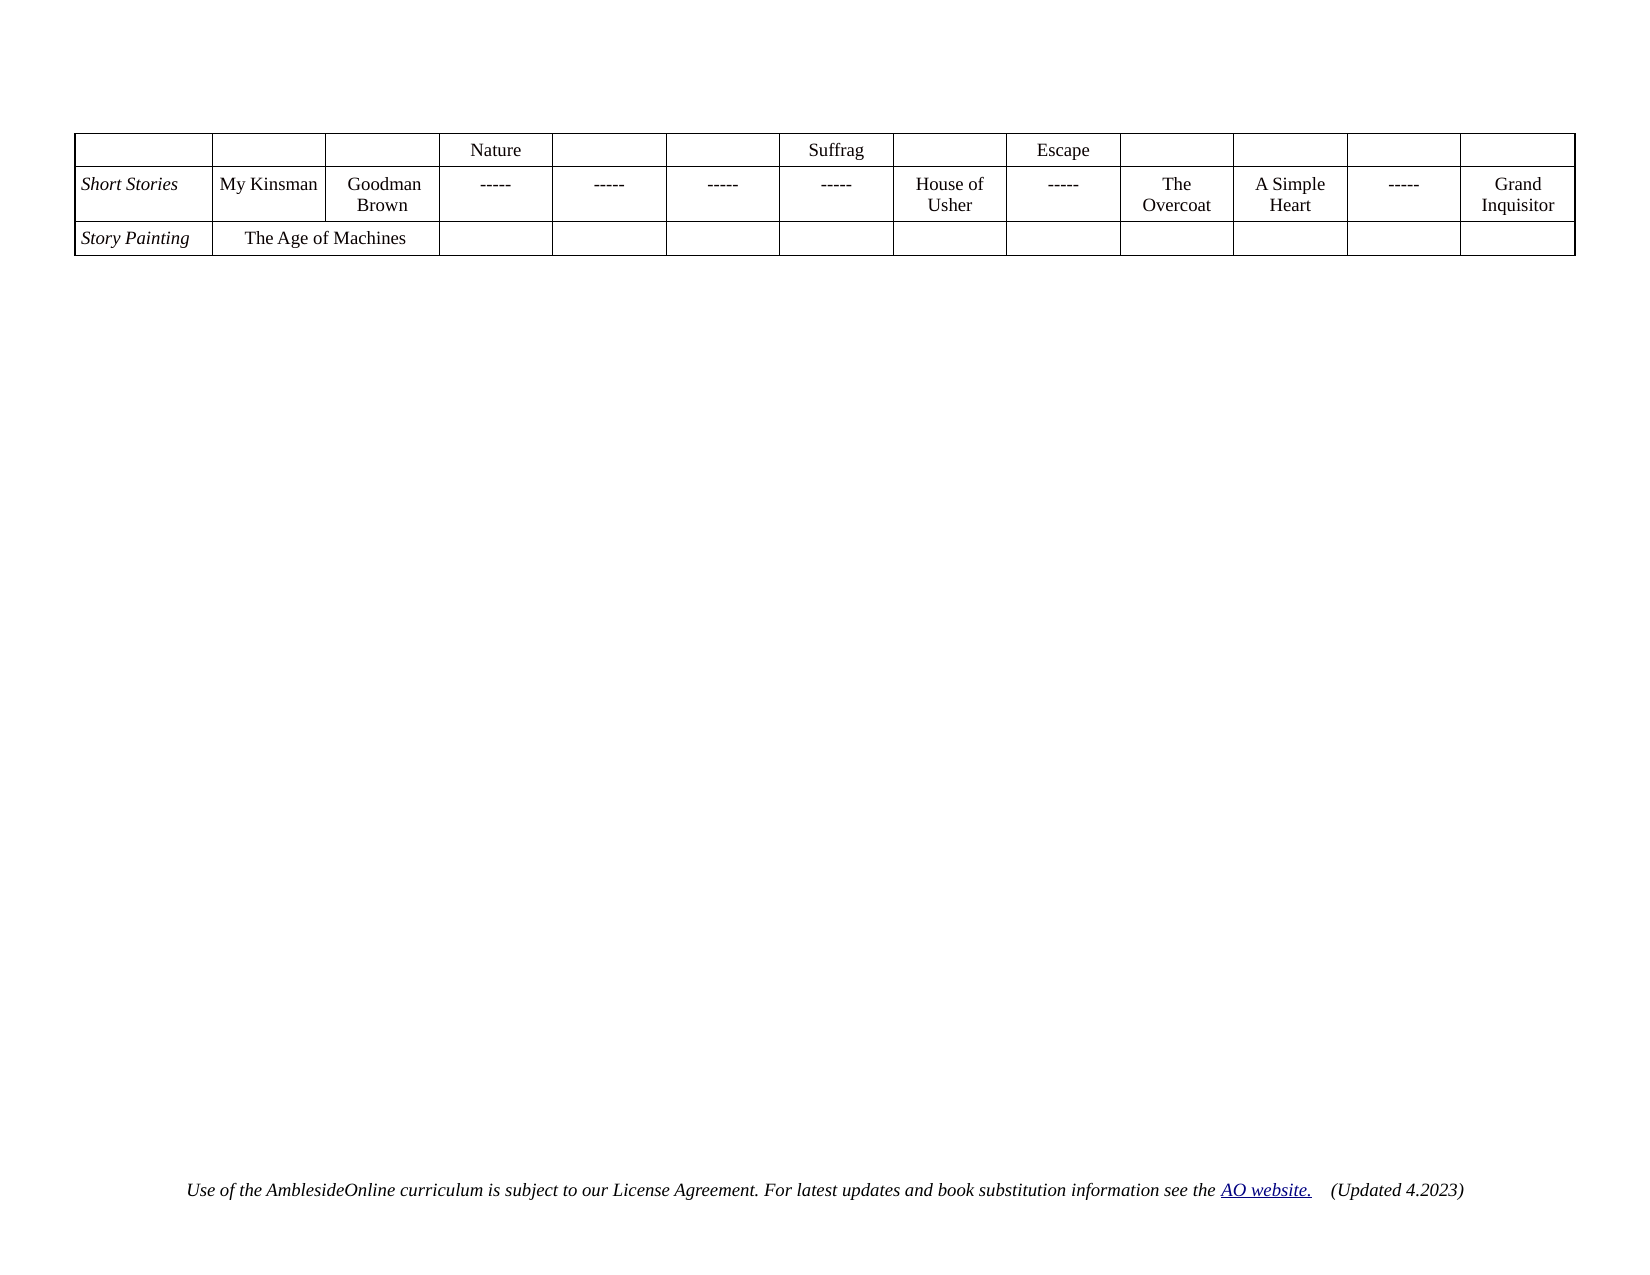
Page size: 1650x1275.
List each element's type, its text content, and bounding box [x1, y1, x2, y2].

table_cell [1121, 222, 1233, 254]
table_cell Escape [1007, 134, 1120, 166]
table_cell [1348, 222, 1460, 254]
table_cell Suffrag [780, 134, 893, 166]
table_cell Goodman Brown [326, 167, 439, 221]
table_cell ----- [1461, 134, 1574, 166]
table_cell ----- [1121, 134, 1233, 166]
table_cell ----- [780, 167, 893, 221]
table_cell Nature [440, 134, 552, 166]
table_cell ----- [1348, 134, 1460, 166]
table_cell [780, 222, 893, 254]
table_cell [553, 222, 666, 254]
table_cell ----- [667, 167, 779, 221]
table_cell ----- [1007, 167, 1120, 221]
table_cell ----- [1234, 134, 1347, 166]
table_cell ----- [894, 134, 1006, 166]
table_cell House of Usher [894, 167, 1006, 221]
table_cell [1234, 222, 1347, 254]
table_cell Grand Inquisitor [1461, 167, 1574, 221]
table_cell [1007, 222, 1120, 254]
table_cell A Simple Heart [1234, 167, 1347, 221]
table_cell ----- [440, 167, 552, 221]
table_cell ----- [667, 134, 779, 166]
table_cell [76, 134, 212, 166]
table_cell Short Stories [76, 167, 212, 221]
table_cell ----- [1348, 167, 1460, 221]
table_cell ----- [553, 167, 666, 221]
table_cell My Kinsman [213, 167, 325, 221]
table_cell Story Painting [76, 222, 212, 254]
table_cell ----- [553, 134, 666, 166]
table_cell [1461, 222, 1574, 254]
table_cell [440, 222, 552, 254]
table_cell The Age of Machines [213, 222, 439, 254]
table_cell ----- [326, 134, 439, 166]
table_cell [667, 222, 779, 254]
table_cell The Overcoat [1121, 167, 1233, 221]
table_cell [894, 222, 1006, 254]
table_cell [213, 134, 325, 166]
